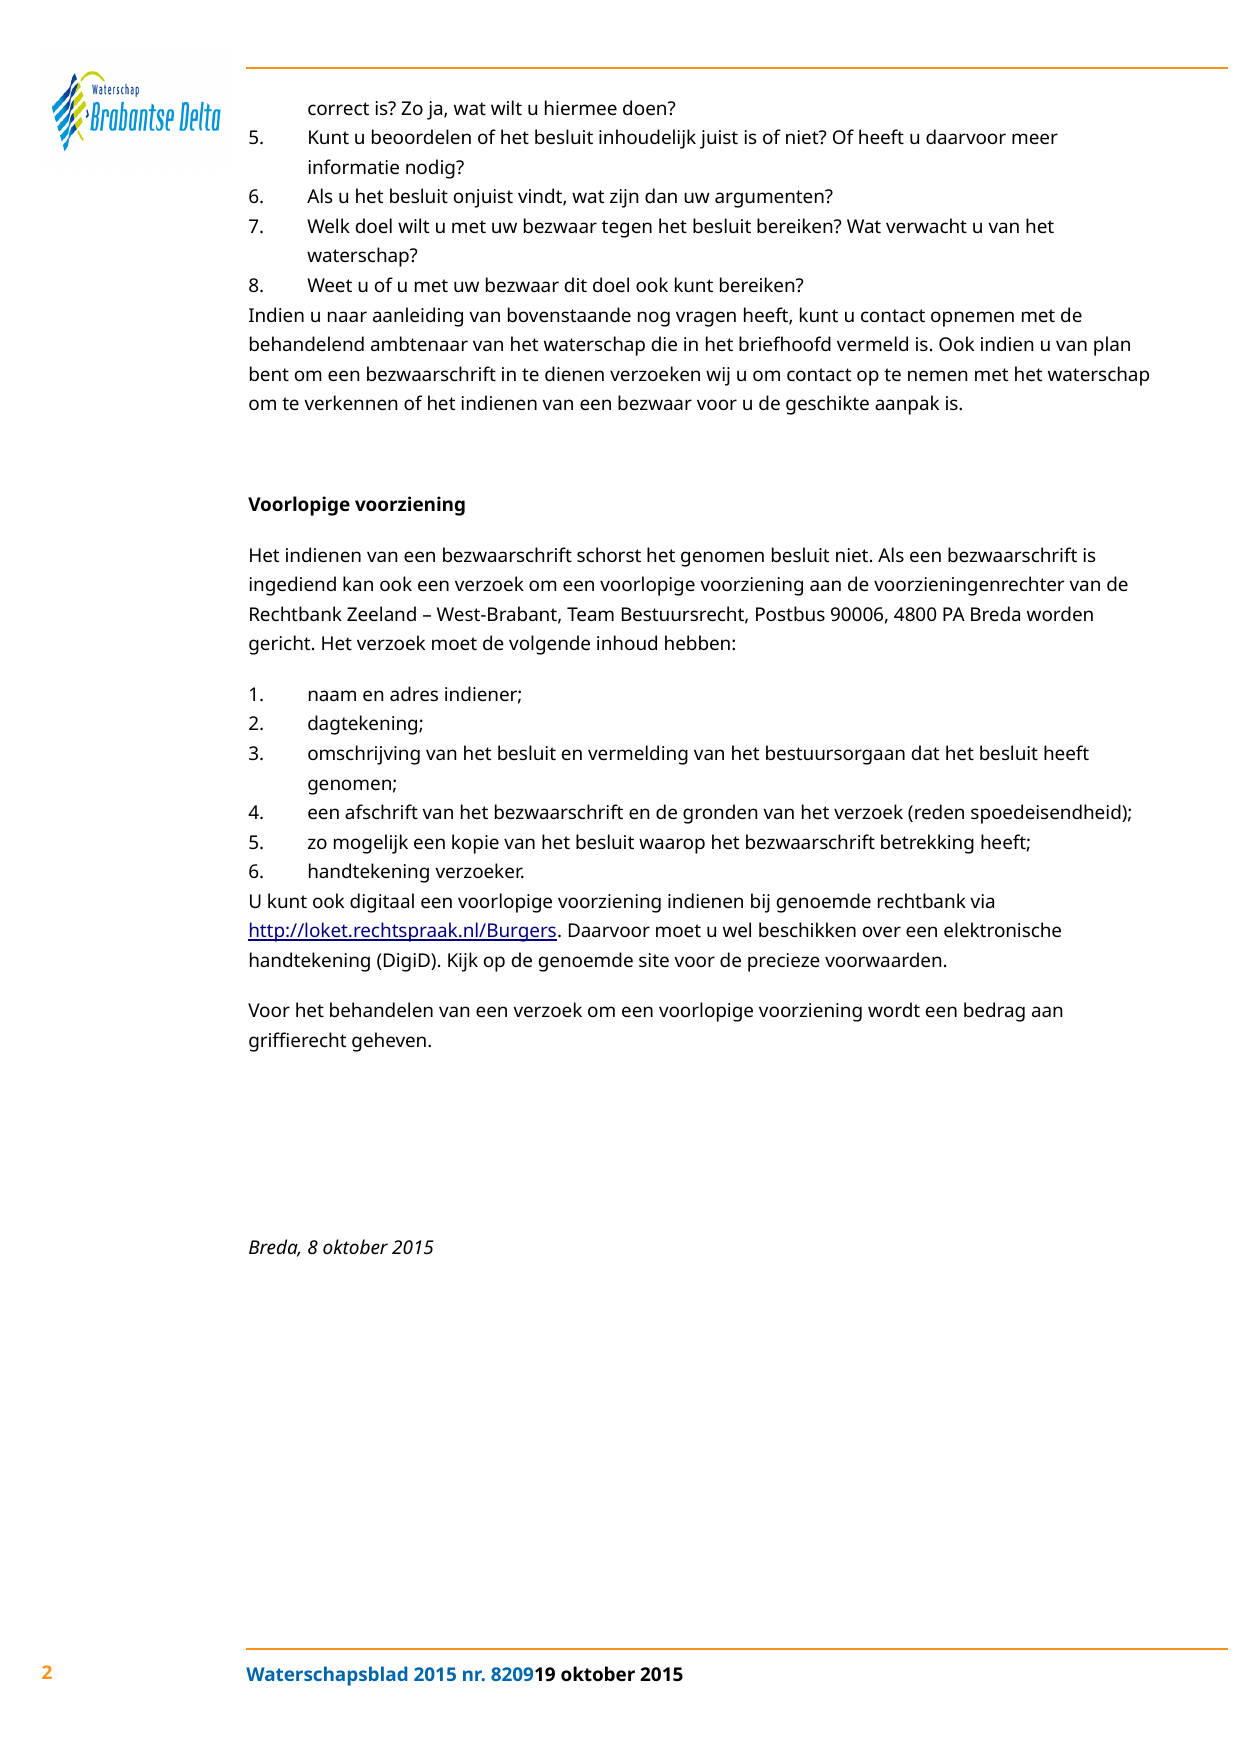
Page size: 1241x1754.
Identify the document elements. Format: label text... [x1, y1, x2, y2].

text Voor het behandelen van een verzoek om een voorlopige voorziening wordt een bedrag aan griffierecht geheven. [248, 998, 1152, 1053]
list dagtekening; [248, 711, 1152, 736]
text Voorlopige voorziening [248, 491, 1152, 517]
list Als u het besluit onjuist vindt, wat zijn dan uw argumenten? [248, 183, 1152, 209]
list correct is? Zo ja, wat wilt u hiermee doen? [248, 95, 1152, 121]
list Welk doel wilt u met uw bezwaar tegen het besluit bereiken? Wat verwacht u van het waterschap? [248, 213, 1152, 268]
text U kunt ook digitaal een voorlopige voorziening indienen bij genoemde rechtbank via http://loket.rechtspraak.nl/Burgers. Daarvoor moet u wel beschikken over een elektronische handtekening (DigiD). Kijk op de genoemde site voor de precieze voorwaarden. [248, 888, 1152, 973]
list Kunt u beoordelen of het besluit inhoudelijk juist is of niet? Of heeft u daarvoor meer informatie nodig? [248, 124, 1152, 180]
list Weet u of u met uw bezwaar dit doel ook kunt bereiken? [248, 272, 1152, 298]
list een afschrift van het bezwaarschrift en de gronden van het verzoek (reden spoedeisendheid); [248, 799, 1152, 825]
picture [41, 47, 231, 172]
list handtekening verzoeker. [248, 858, 1152, 884]
list zo mogelijk een kopie van het besluit waarop het bezwaarschrift betrekking heeft; [248, 829, 1152, 855]
list naam en adres indiener; [248, 681, 1152, 707]
text Het indienen van een bezwaarschrift schorst het genomen besluit niet. Als een bezwaarschrift is ingediend kan ook een verzoek om een voorlopige voorziening aan de voorzieningenrechter van de Rechtbank Zeeland – West-Brabant, Team Bestuursrecht, Postbus 90006, 4800 PA Breda worden gericht. Het verzoek moet de volgende inhoud hebben: [248, 542, 1152, 656]
list omschrijving van het besluit en vermelding van het bestuursorgaan dat het besluit heeft genomen; [248, 740, 1152, 796]
text Breda, 8 oktober 2015 [248, 1234, 1152, 1259]
text Indien u naar aanleiding van bovenstaande nog vragen heeft, kunt u contact opnemen met de behandelend ambtenaar van het waterschap die in het briefhoofd vermeld is. Ook indien u van plan bent om een bezwaarschrift in te dienen verzoeken wij u om contact op te nemen met het waterschap om te verkennen of het indienen van een bezwaar voor u de geschikte aanpak is. [248, 302, 1152, 416]
